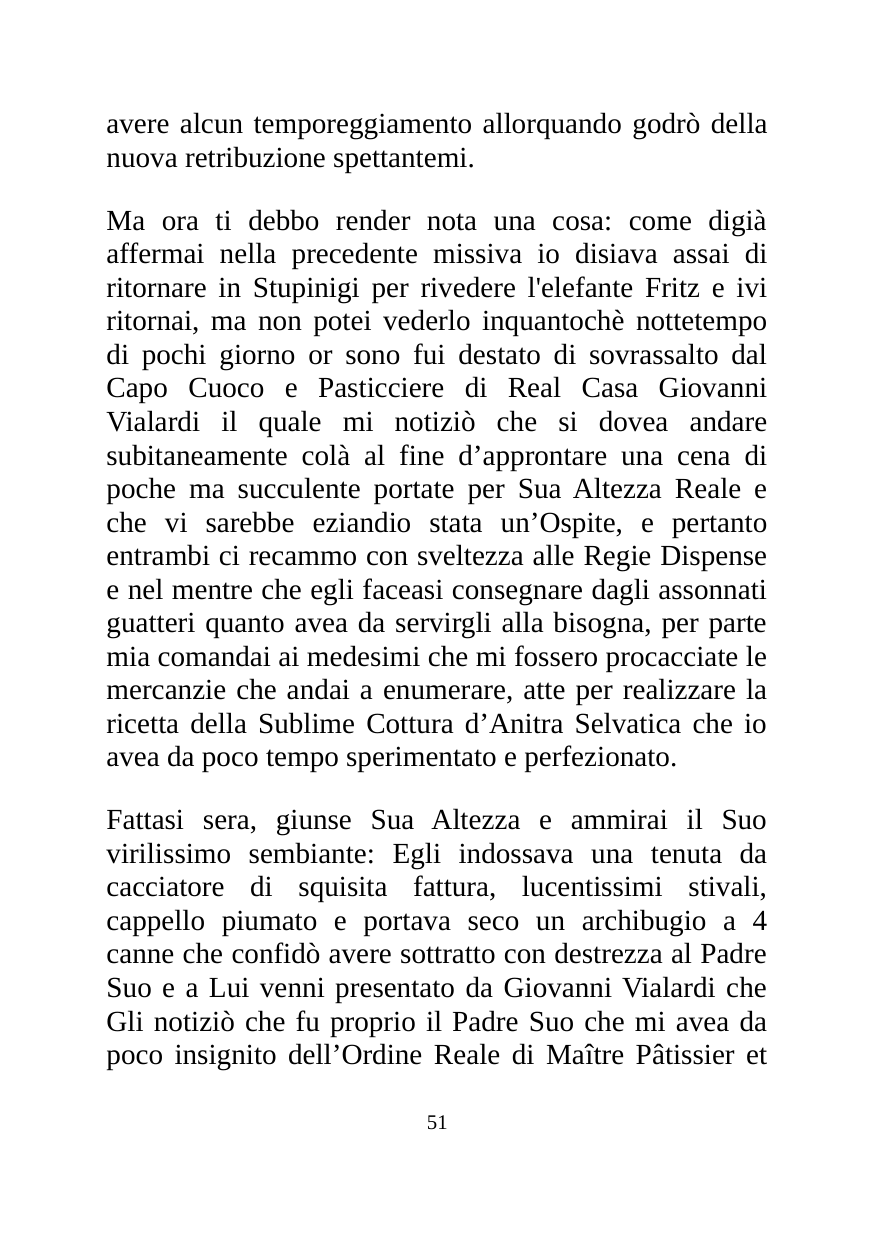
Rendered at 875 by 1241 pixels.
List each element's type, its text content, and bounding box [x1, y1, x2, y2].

text avere alcun temporeggiamento allorquando godrò della nuova retribuzione spettantemi. [106, 106, 768, 173]
text Ma ora ti debbo render nota una cosa: come digià affermai nella precedente missiva io disiava assai di ritornare in Stupinigi per rivedere l'elefante Fritz e ivi ritornai, ma non potei vederlo inquantochè nottetempo di pochi giorno or sono fui destato di sovrassalto dal Capo Cuoco e Pasticciere di Real Casa Giovanni Vialardi il quale mi notiziò che si dovea andare subitaneamente colà al fine d’approntare una cena di poche ma succulente portate per Sua Altezza Reale e che vi sarebbe eziandio stata un’Ospite, e pertanto entrambi ci recammo con sveltezza alle Regie Dispense e nel mentre che egli faceasi consegnare dagli assonnati guatteri quanto avea da servirgli alla bisogna, per parte mia comandai ai medesimi che mi fossero procacciate le mercanzie che andai a enumerare, atte per realizzare la ricetta della Sublime Cottura d’Anitra Selvatica che io avea da poco tempo sperimentato e perfezionato. [106, 203, 768, 773]
text Fattasi sera, giunse Sua Altezza e ammirai il Suo virilissimo sembiante: Egli indossava una tenuta da cacciatore di squisita fattura, lucentissimi stivali, cappello piumato e portava seco un archibugio a 4 canne che confidò avere sottratto con destrezza al Padre Suo e a Lui venni presentato da Giovanni Vialardi che Gli notiziò che fu proprio il Padre Suo che mi avea da poco insignito dell’Ordine Reale di Maître Pâtissier et [106, 802, 768, 1071]
